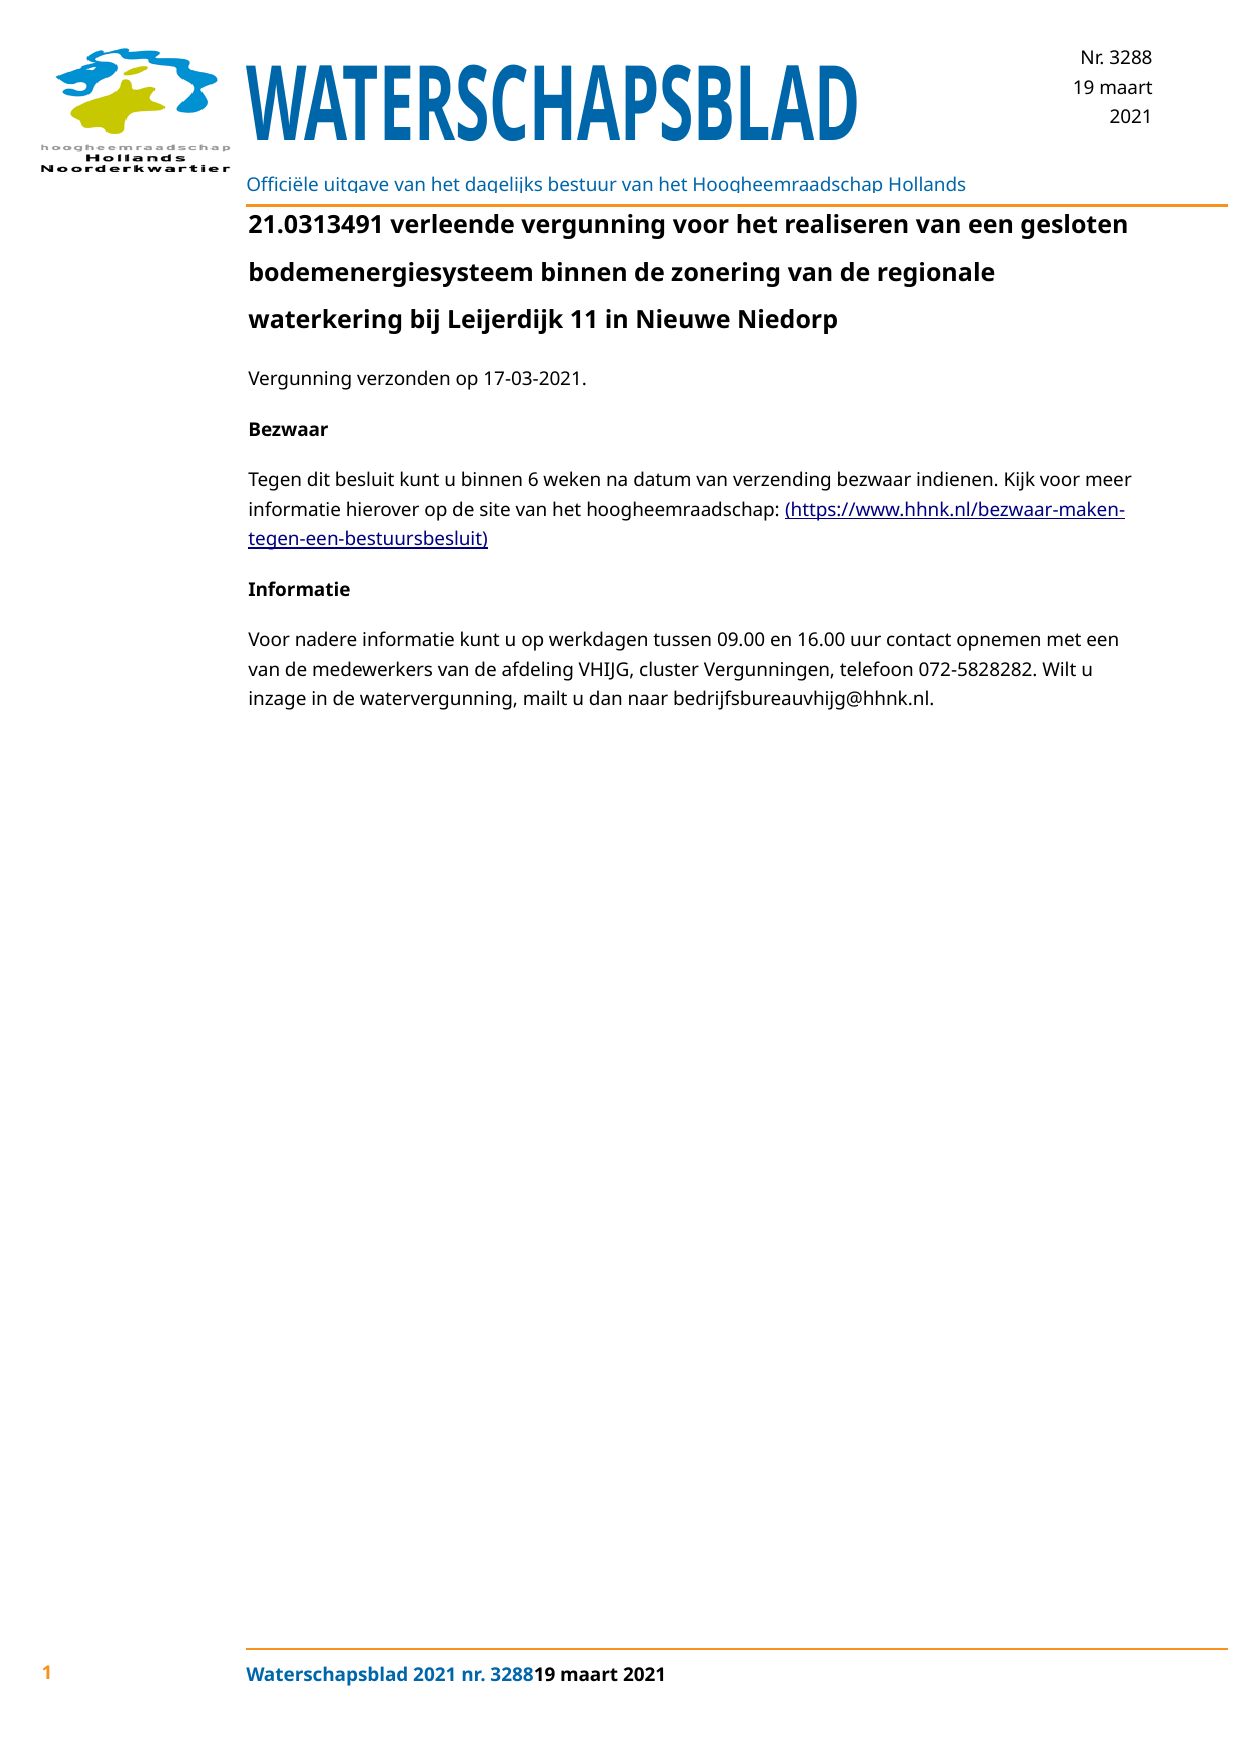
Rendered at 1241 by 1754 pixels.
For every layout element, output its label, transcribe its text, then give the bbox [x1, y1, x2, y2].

text Informatie [248, 576, 1152, 602]
picture [41, 47, 231, 172]
text 21.0313491 verleende vergunning voor het realiseren van een gesloten bodemenergiesysteem binnen de zonering van de regionale waterkering bij Leijerdijk 11 in Nieuwe Niedorp [248, 207, 1152, 336]
text Tegen dit besluit kunt u binnen 6 weken na datum van verzending bezwaar indienen. Kijk voor meer informatie hierover op de site van het hoogheemraadschap: (https://www.hhnk.nl/bezwaar-maken-tegen-een-bestuursbesluit) [248, 466, 1152, 551]
text Bezwaar [248, 416, 1152, 442]
text Voor nadere informatie kunt u op werkdagen tussen 09.00 en 16.00 uur contact opnemen met een van de medewerkers van de afdeling VHIJG, cluster Vergunningen, telefoon 072-5828282. Wilt u inzage in de watervergunning, mailt u dan naar bedrijfsbureauvhijg@hhnk.nl. [248, 626, 1152, 711]
text Vergunning verzonden op 17-03-2021. [248, 366, 1152, 391]
